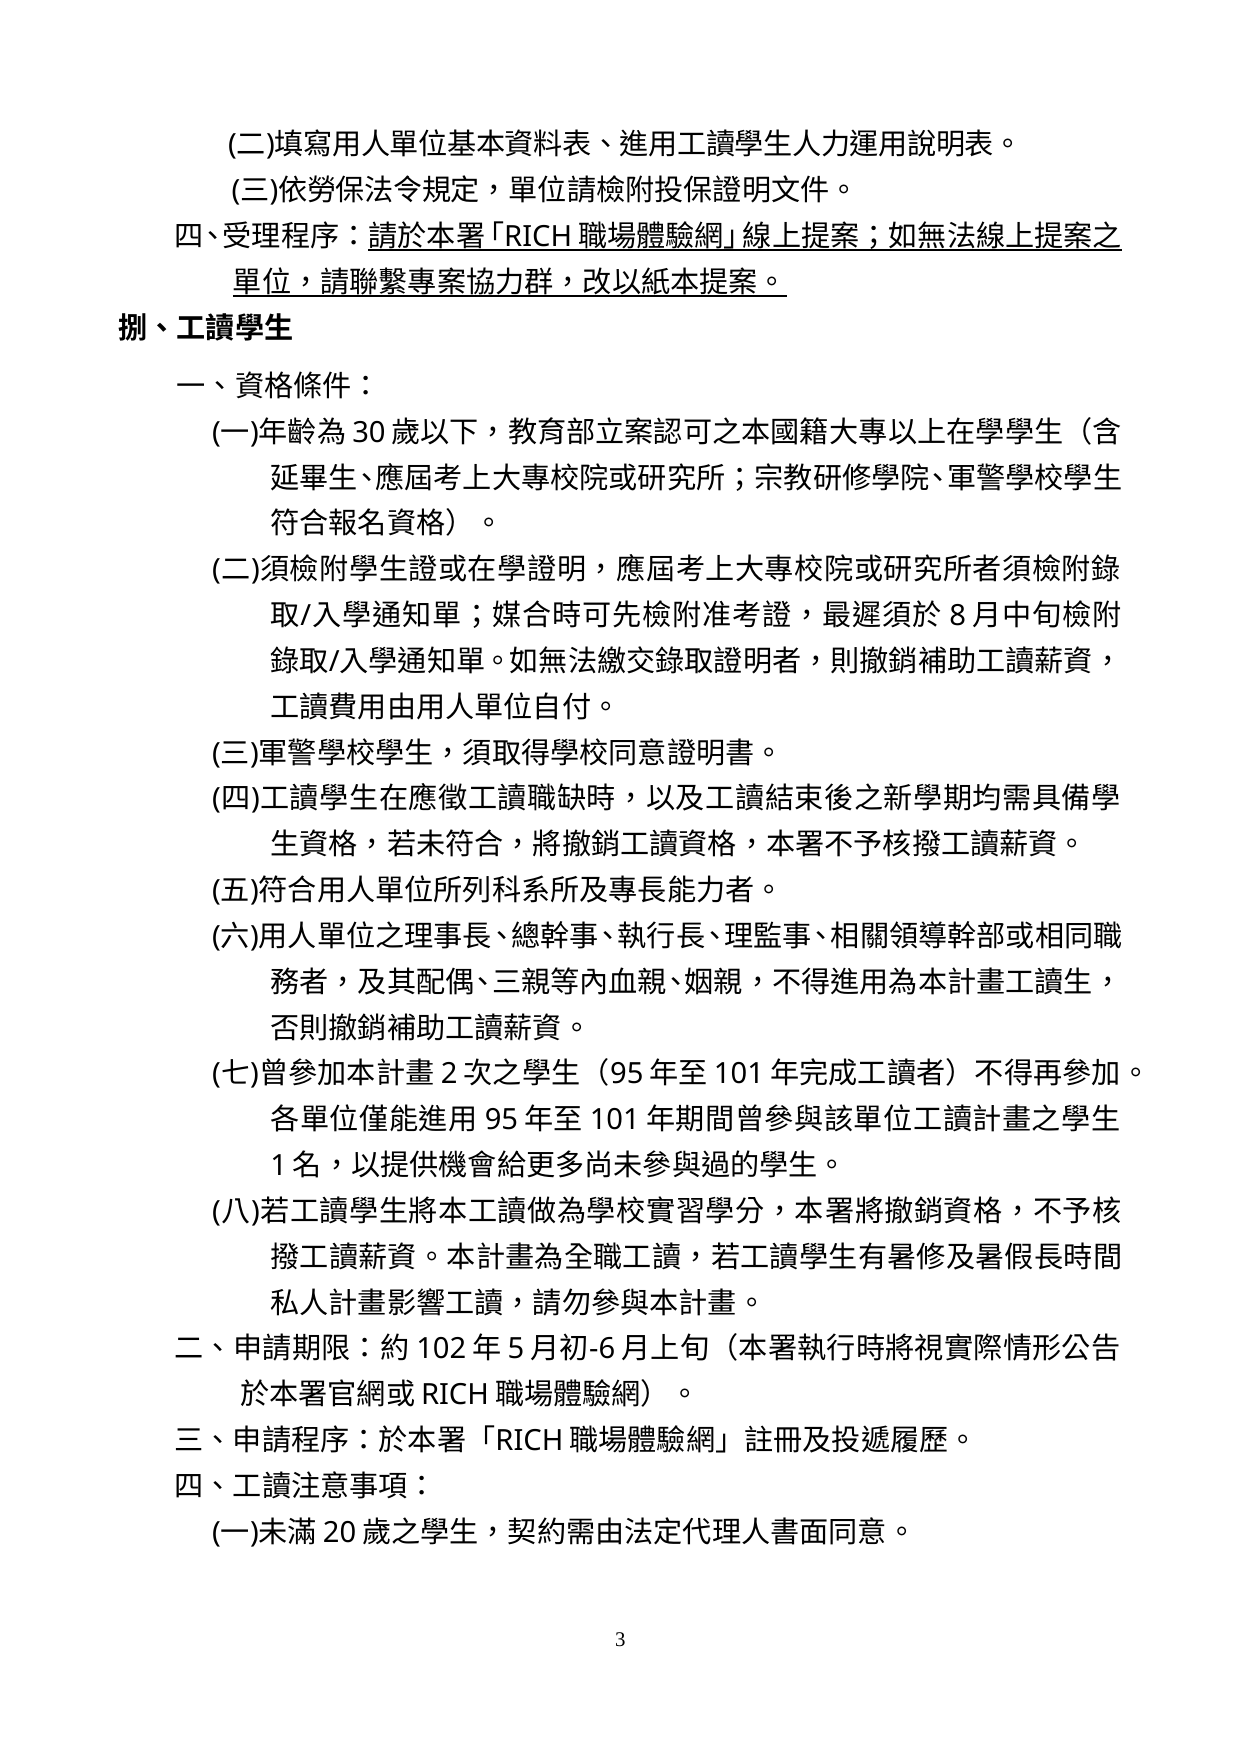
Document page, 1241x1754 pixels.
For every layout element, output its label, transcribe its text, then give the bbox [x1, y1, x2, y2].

text (三)依勞保法令規定，單位請檢附投保證明文件。 [118, 164, 1122, 210]
text 四、工讀注意事項： [174, 1460, 1122, 1506]
text 二、申請期限：約102年5月初-6月上旬（本署執行時將視實際情形公告於本署官網或RICH職場體驗網）。 [174, 1322, 1122, 1414]
text (一)未滿20歲之學生，契約需由法定代理人書面同意。 [212, 1506, 1122, 1551]
text (八)若工讀學生將本工讀做為學校實習學分，本署將撤銷資格，不予核撥工讀薪資。本計畫為全職工讀，若工讀學生有暑修及暑假長時間私人計畫影響工讀，請勿參與本計畫。 [212, 1185, 1122, 1322]
text 一、資格條件： [118, 360, 1122, 406]
text (二)填寫用人單位基本資料表、進用工讀學生人力運用說明表。 [118, 118, 1122, 164]
text 三、申請程序：於本署「RICH職場體驗網」註冊及投遞履歷。 [174, 1414, 1122, 1460]
text 四、受理程序：請於本署「RICH職場體驗網」線上提案；如無法線上提案之單位，請聯繫專案協力群，改以紙本提案。 [174, 210, 1122, 301]
text (六)用人單位之理事長、總幹事、執行長、理監事、相關領導幹部或相同職務者，及其配偶、三親等內血親、姻親，不得進用為本計畫工讀生，否則撤銷補助工讀薪資。 [212, 910, 1122, 1047]
text (七)曾參加本計畫2次之學生（95年至101年完成工讀者）不得再參加。各單位僅能進用95年至101年期間曾參與該單位工讀計畫之學生1名，以提供機會給更多尚未參與過的學生。 [212, 1047, 1122, 1185]
text (二)須檢附學生證或在學證明，應屆考上大專校院或研究所者須檢附錄取/入學通知單；媒合時可先檢附准考證，最遲須於8月中旬檢附錄取/入學通知單。如無法繳交錄取證明者，則撤銷補助工讀薪資，工讀費用由用人單位自付。 [212, 543, 1122, 726]
text (五)符合用人單位所列科系所及專長能力者。 [212, 864, 1122, 910]
text (一)年齡為30歲以下，教育部立案認可之本國籍大專以上在學學生（含延畢生、應屆考上大專校院或研究所；宗教研修學院、軍警學校學生符合報名資格）。 [212, 406, 1122, 543]
text 捌、工讀學生 [118, 301, 1122, 347]
text (三)軍警學校學生，須取得學校同意證明書。 [212, 726, 1122, 772]
text (四)工讀學生在應徵工讀職缺時，以及工讀結束後之新學期均需具備學生資格，若未符合，將撤銷工讀資格，本署不予核撥工讀薪資。 [212, 772, 1122, 864]
